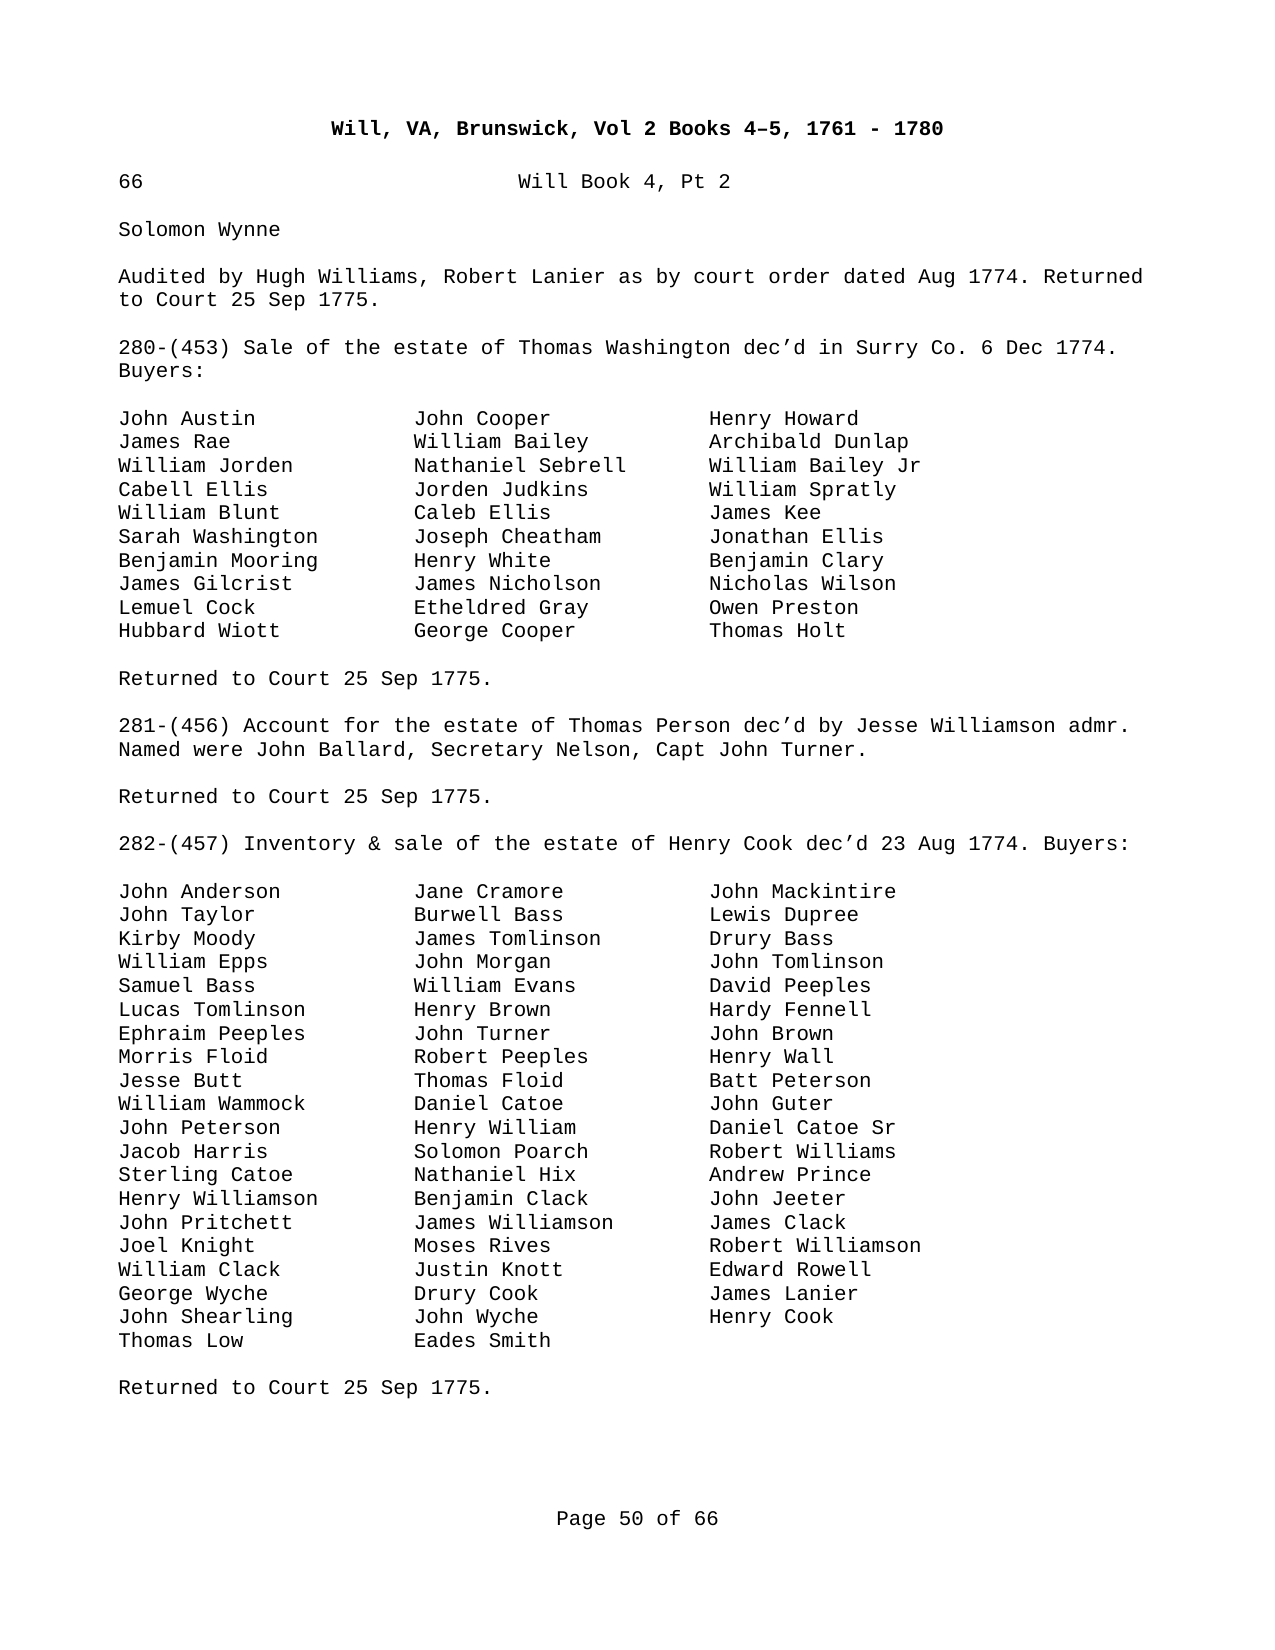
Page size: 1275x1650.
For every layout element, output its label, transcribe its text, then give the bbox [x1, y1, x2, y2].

text John Peterson Henry William Daniel Catoe Sr [118, 1117, 1157, 1141]
text Jacob Harris Solomon Poarch Robert Williams [118, 1141, 1157, 1164]
text John Austin John Cooper Henry Howard [118, 408, 1157, 431]
text Hubbard Wiott George Cooper Thomas Holt [118, 621, 1157, 644]
text William Clack Justin Knott Edward Rowell [118, 1259, 1157, 1283]
text 66 Will Book 4, Pt 2 [118, 171, 1157, 195]
text Kirby Moody James Tomlinson Drury Bass [118, 928, 1157, 952]
text Henry Williamson Benjamin Clack John Jeeter [118, 1188, 1157, 1212]
text Lemuel Cock Etheldred Gray Owen Preston [118, 597, 1157, 621]
text William Jorden Nathaniel Sebrell William Bailey Jr [118, 455, 1157, 479]
text James Gilcrist James Nicholson Nicholas Wilson [118, 573, 1157, 597]
text 282-(457) Inventory & sale of the estate of Henry Cook dec’d 23 Aug 1774. Buyers: [118, 833, 1157, 857]
text Sterling Catoe Nathaniel Hix Andrew Prince [118, 1164, 1157, 1188]
text John Pritchett James Williamson James Clack [118, 1212, 1157, 1235]
text 281-(456) Account for the estate of Thomas Person dec’d by Jesse Williamson admr. Named were John Ballard, Secretary Nelson, Capt John Turner. [118, 715, 1157, 762]
text George Wyche Drury Cook James Lanier [118, 1283, 1157, 1306]
text 280-(453) Sale of the estate of Thomas Washington dec’d in Surry Co. 6 Dec 1774. Buyers: [118, 337, 1157, 384]
text Cabell Ellis Jorden Judkins William Spratly [118, 479, 1157, 502]
text Lucas Tomlinson Henry Brown Hardy Fennell [118, 999, 1157, 1022]
text Audited by Hugh Williams, Robert Lanier as by court order dated Aug 1774. Returned to Court 25 Sep 1775. [118, 266, 1157, 313]
text Solomon Wynne [118, 218, 1157, 242]
text John Anderson Jane Cramore John Mackintire [118, 881, 1157, 904]
text Ephraim Peeples John Turner John Brown [118, 1022, 1157, 1046]
text Jesse Butt Thomas Floid Batt Peterson [118, 1070, 1157, 1093]
text William Wammock Daniel Catoe John Guter [118, 1093, 1157, 1117]
text William Blunt Caleb Ellis James Kee [118, 502, 1157, 526]
text Returned to Court 25 Sep 1775. [118, 668, 1157, 691]
text John Shearling John Wyche Henry Cook [118, 1306, 1157, 1330]
text Sarah Washington Joseph Cheatham Jonathan Ellis [118, 526, 1157, 549]
text Joel Knight Moses Rives Robert Williamson [118, 1235, 1157, 1259]
text James Rae William Bailey Archibald Dunlap [118, 431, 1157, 455]
text Returned to Court 25 Sep 1775. [118, 786, 1157, 810]
text Morris Floid Robert Peeples Henry Wall [118, 1046, 1157, 1070]
text Thomas Low Eades Smith [118, 1330, 1157, 1353]
text Benjamin Mooring Henry White Benjamin Clary [118, 549, 1157, 573]
text Returned to Court 25 Sep 1775. [118, 1377, 1157, 1401]
text William Epps John Morgan John Tomlinson [118, 952, 1157, 975]
text Samuel Bass William Evans David Peeples [118, 975, 1157, 999]
text John Taylor Burwell Bass Lewis Dupree [118, 904, 1157, 928]
